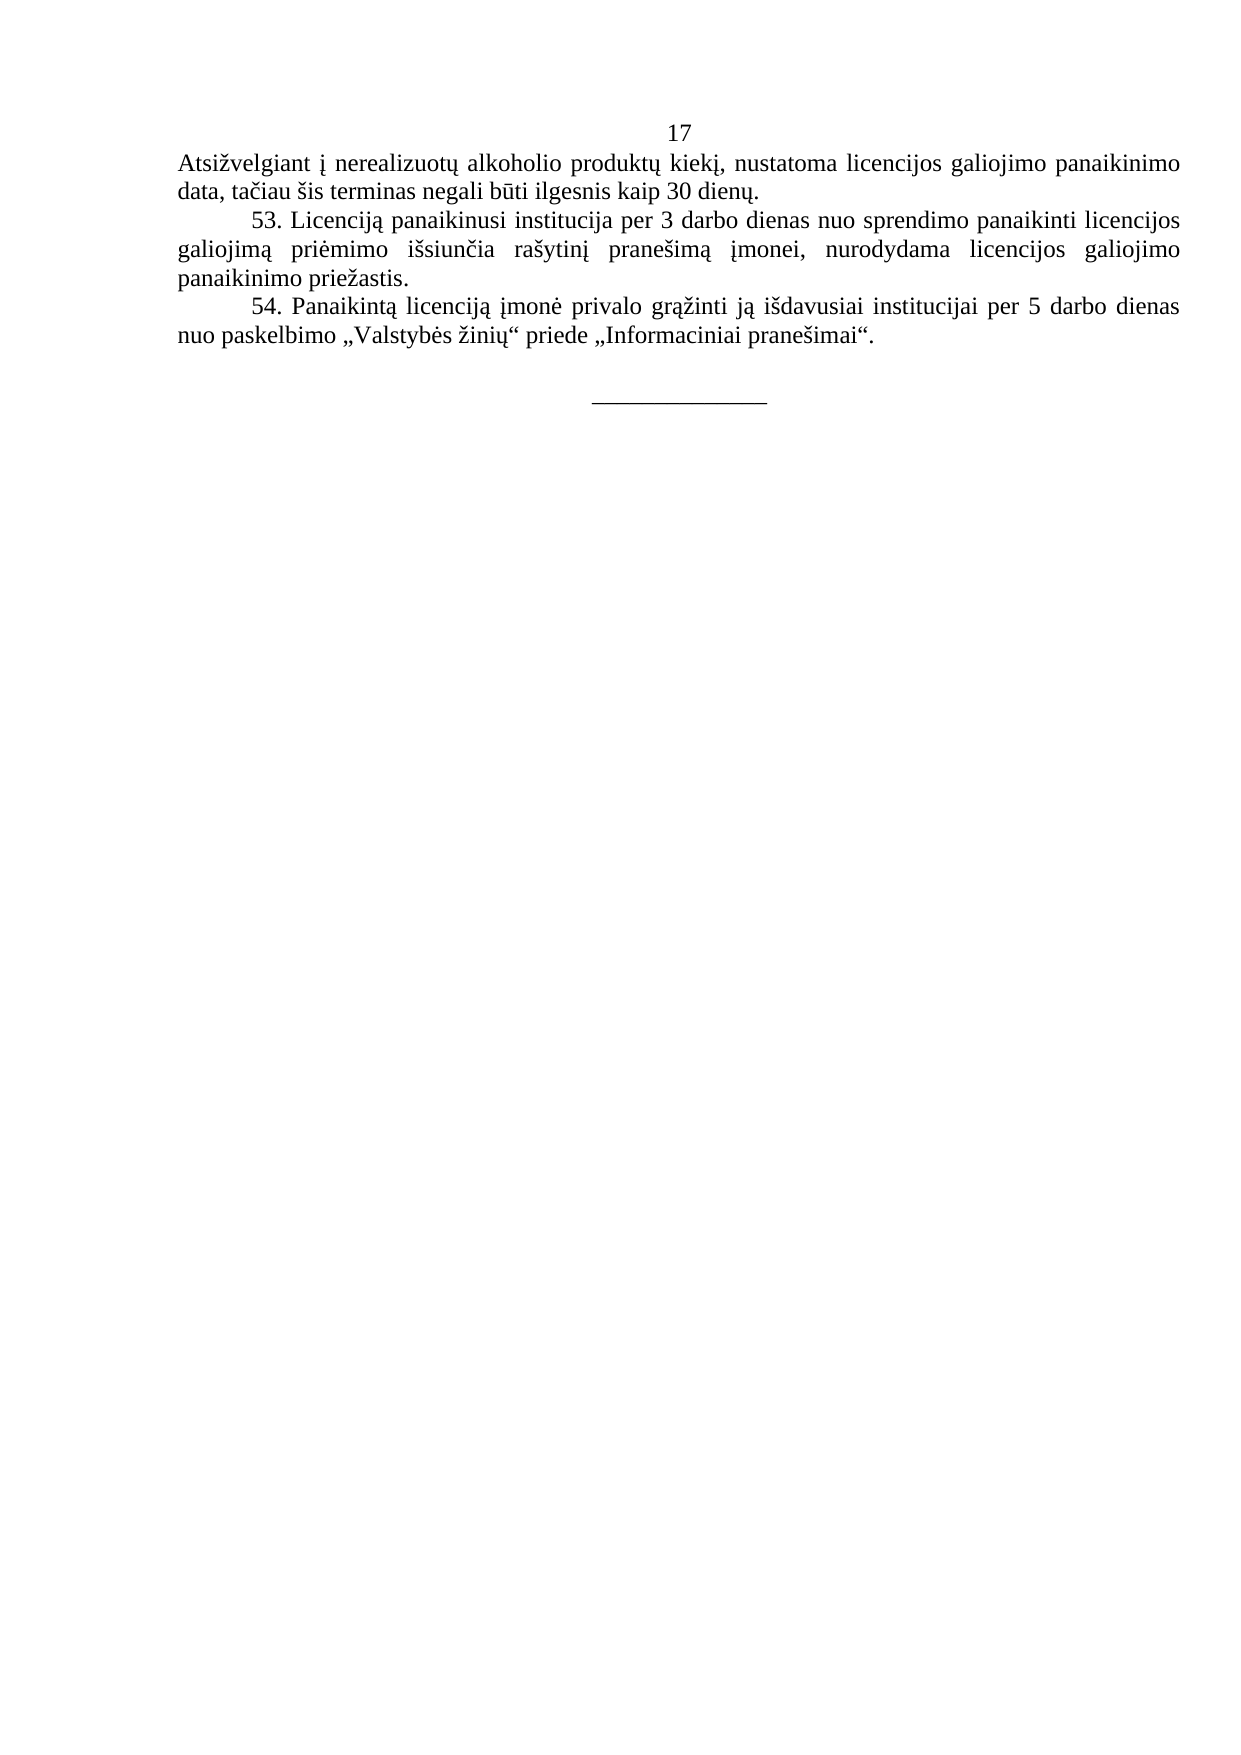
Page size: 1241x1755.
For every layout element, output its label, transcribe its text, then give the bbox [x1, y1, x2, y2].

text ______________ [177, 378, 1181, 406]
text Atsižvelgiant į nerealizuotų alkoholio produktų kiekį, nustatoma licencijos galiojimo panaikinimo data, tačiau šis terminas negali būti ilgesnis kaip 30 dienų. [177, 148, 1181, 205]
text 54. Panaikintą licenciją įmonė privalo grąžinti ją išdavusiai institucijai per 5 darbo dienas nuo paskelbimo „Valstybės žinių“ priede „Informaciniai pranešimai“. [177, 291, 1181, 349]
text 53. Licenciją panaikinusi institucija per 3 darbo dienas nuo sprendimo panaikinti licencijos galiojimą priėmimo išsiunčia rašytinį pranešimą įmonei, nurodydama licencijos galiojimo panaikinimo priežastis. [177, 205, 1181, 291]
